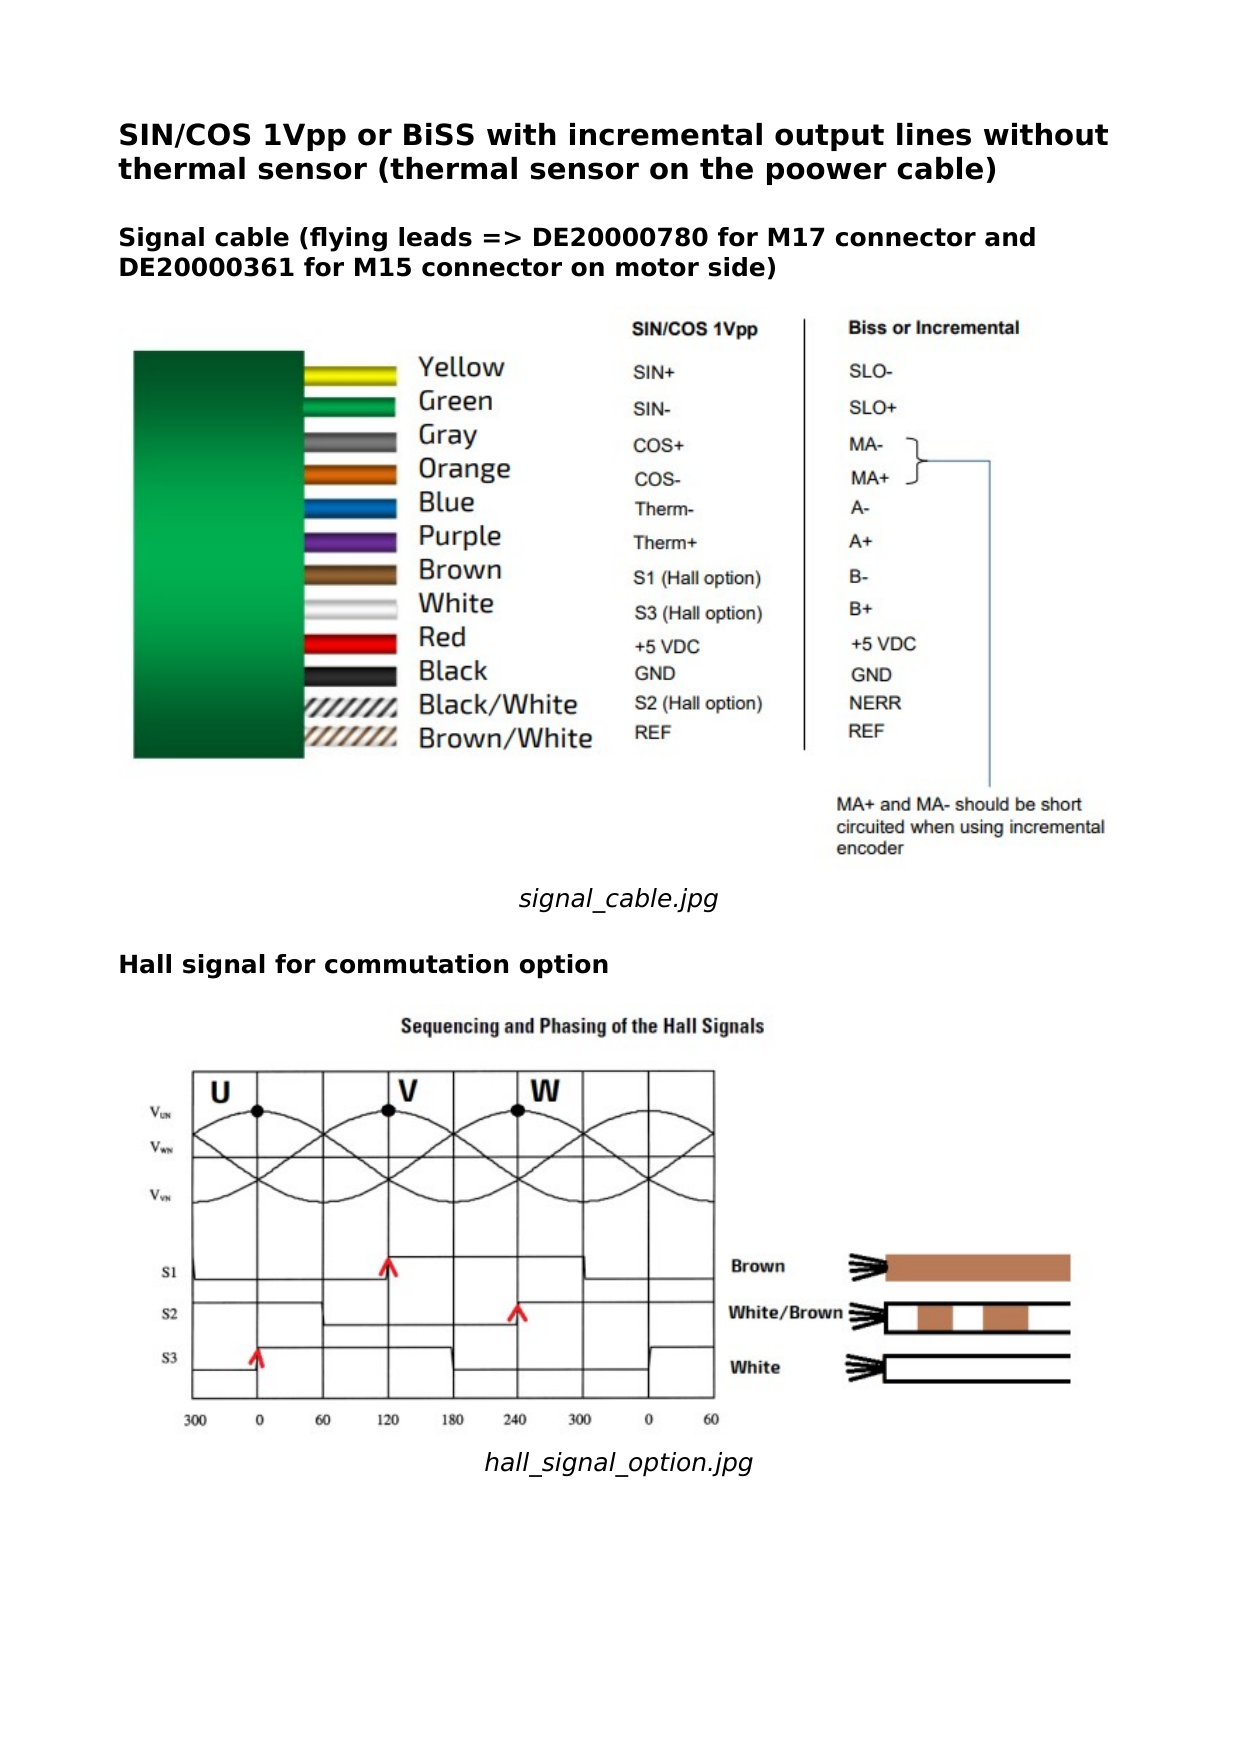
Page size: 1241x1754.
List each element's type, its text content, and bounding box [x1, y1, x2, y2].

subtitle Signal cable (flying leads => DE20000780 for M17 connector and DE20000361 for M15 connector on motor side) [118, 223, 1122, 282]
text signal_cable.jpg [118, 884, 1122, 913]
picture [118, 306, 1123, 884]
text hall_signal_option.jpg [118, 1449, 1122, 1477]
picture [118, 1004, 1123, 1449]
subtitle Hall signal for commutation option [118, 951, 1122, 980]
subtitle SIN/COS 1Vpp or BiSS with incremental output lines without thermal sensor (thermal sensor on the poower cable) [118, 118, 1122, 186]
